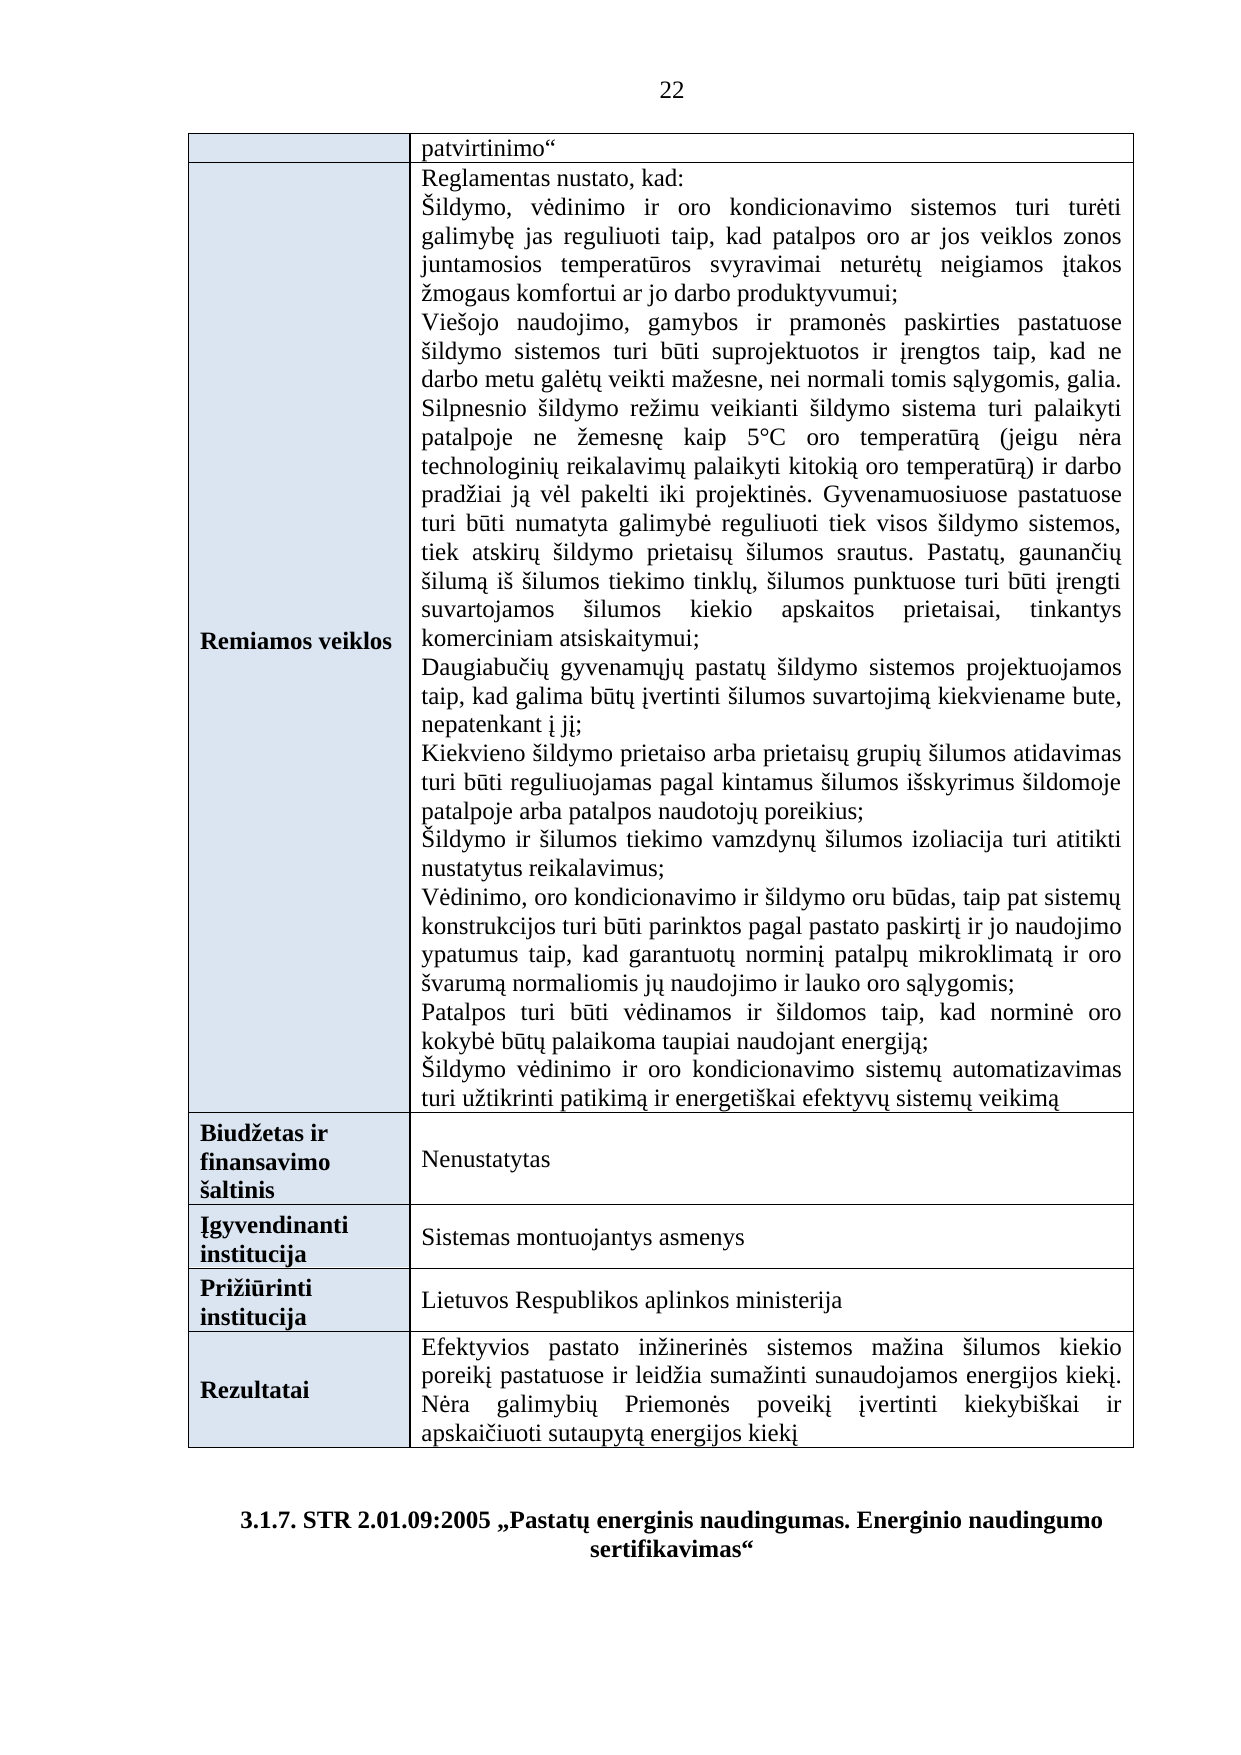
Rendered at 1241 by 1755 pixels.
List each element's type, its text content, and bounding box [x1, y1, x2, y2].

table_cell [189, 134, 409, 162]
table_cell Biudžetas ir finansavimo šaltinis [189, 1113, 409, 1204]
table_cell Remiamos veiklos [189, 163, 409, 1112]
text 3.1.7. STR 2.01.09:2005 „Pastatų energinis naudingumas. Energinio naudingumo sertifikavimas“ [177, 1505, 1166, 1563]
table_cell Sistemas montuojantys asmenys [411, 1205, 1133, 1267]
table_cell Prižiūrinti institucija [189, 1269, 409, 1331]
table_cell Nenustatytas [411, 1113, 1133, 1204]
table_cell Lietuvos Respublikos aplinkos ministerija [411, 1269, 1133, 1331]
table_cell Įgyvendinanti institucija [189, 1205, 409, 1267]
table_cell Reglamentas nustato, kad: Šildymo, vėdinimo ir oro kondicionavimo sistemos turi turėti galimybę jas reguliuoti taip, kad patalpos oro ar jos veiklos zonos juntamosios temperatūros svyravimai neturėtų neigiamos įtakos žmogaus komfortui ar jo darbo produktyvumui; Viešojo naudojimo, gamybos ir pramonės paskirties pastatuose šildymo sistemos turi būti suprojektuotos ir įrengtos taip, kad ne darbo metu galėtų veikti mažesne, nei normali tomis sąlygomis, galia. Silpnesnio šildymo režimu veikianti šildymo sistema turi palaikyti patalpoje ne žemesnę kaip 5°C oro temperatūrą (jeigu nėra technologinių reikalavimų palaikyti kitokią oro temperatūrą) ir darbo pradžiai ją vėl pakelti iki projektinės. Gyvenamuosiuose pastatuose turi būti numatyta galimybė reguliuoti tiek visos šildymo sistemos, tiek atskirų šildymo prietaisų šilumos srautus. Pastatų, gaunančių šilumą iš šilumos tiekimo tinklų, šilumos punktuose turi būti įrengti suvartojamos šilumos kiekio apskaitos prietaisai, tinkantys komerciniam atsiskaitymui; Daugiabučių gyvenamųjų pastatų šildymo sistemos projektuojamos taip, kad galima būtų įvertinti šilumos suvartojimą kiekviename bute, nepatenkant į jį; Kiekvieno šildymo prietaiso arba prietaisų grupių šilumos atidavimas turi būti reguliuojamas pagal kintamus šilumos išskyrimus šildomoje patalpoje arba patalpos naudotojų poreikius; Šildymo ir šilumos tiekimo vamzdynų šilumos izoliacija turi atitikti nustatytus reikalavimus; Vėdinimo, oro kondicionavimo ir šildymo oru būdas, taip pat sistemų konstrukcijos turi būti parinktos pagal pastato paskirtį ir jo naudojimo ypatumus taip, kad garantuotų norminį patalpų mikroklimatą ir oro švarumą normaliomis jų naudojimo ir lauko oro sąlygomis; Patalpos turi būti vėdinamos ir šildomos taip, kad norminė oro kokybė būtų palaikoma taupiai naudojant energiją; Šildymo vėdinimo ir oro kondicionavimo sistemų automatizavimas turi užtikrinti patikimą ir energetiškai efektyvų sistemų veikimą [411, 163, 1133, 1112]
table_cell Efektyvios pastato inžinerinės sistemos mažina šilumos kiekio poreikį pastatuose ir leidžia sumažinti sunaudojamos energijos kiekį. Nėra galimybių Priemonės poveikį įvertinti kiekybiškai ir apskaičiuoti sutaupytą energijos kiekį [411, 1332, 1133, 1447]
table_cell Rezultatai [189, 1332, 409, 1447]
table_cell patvirtinimo“ [411, 134, 1133, 162]
